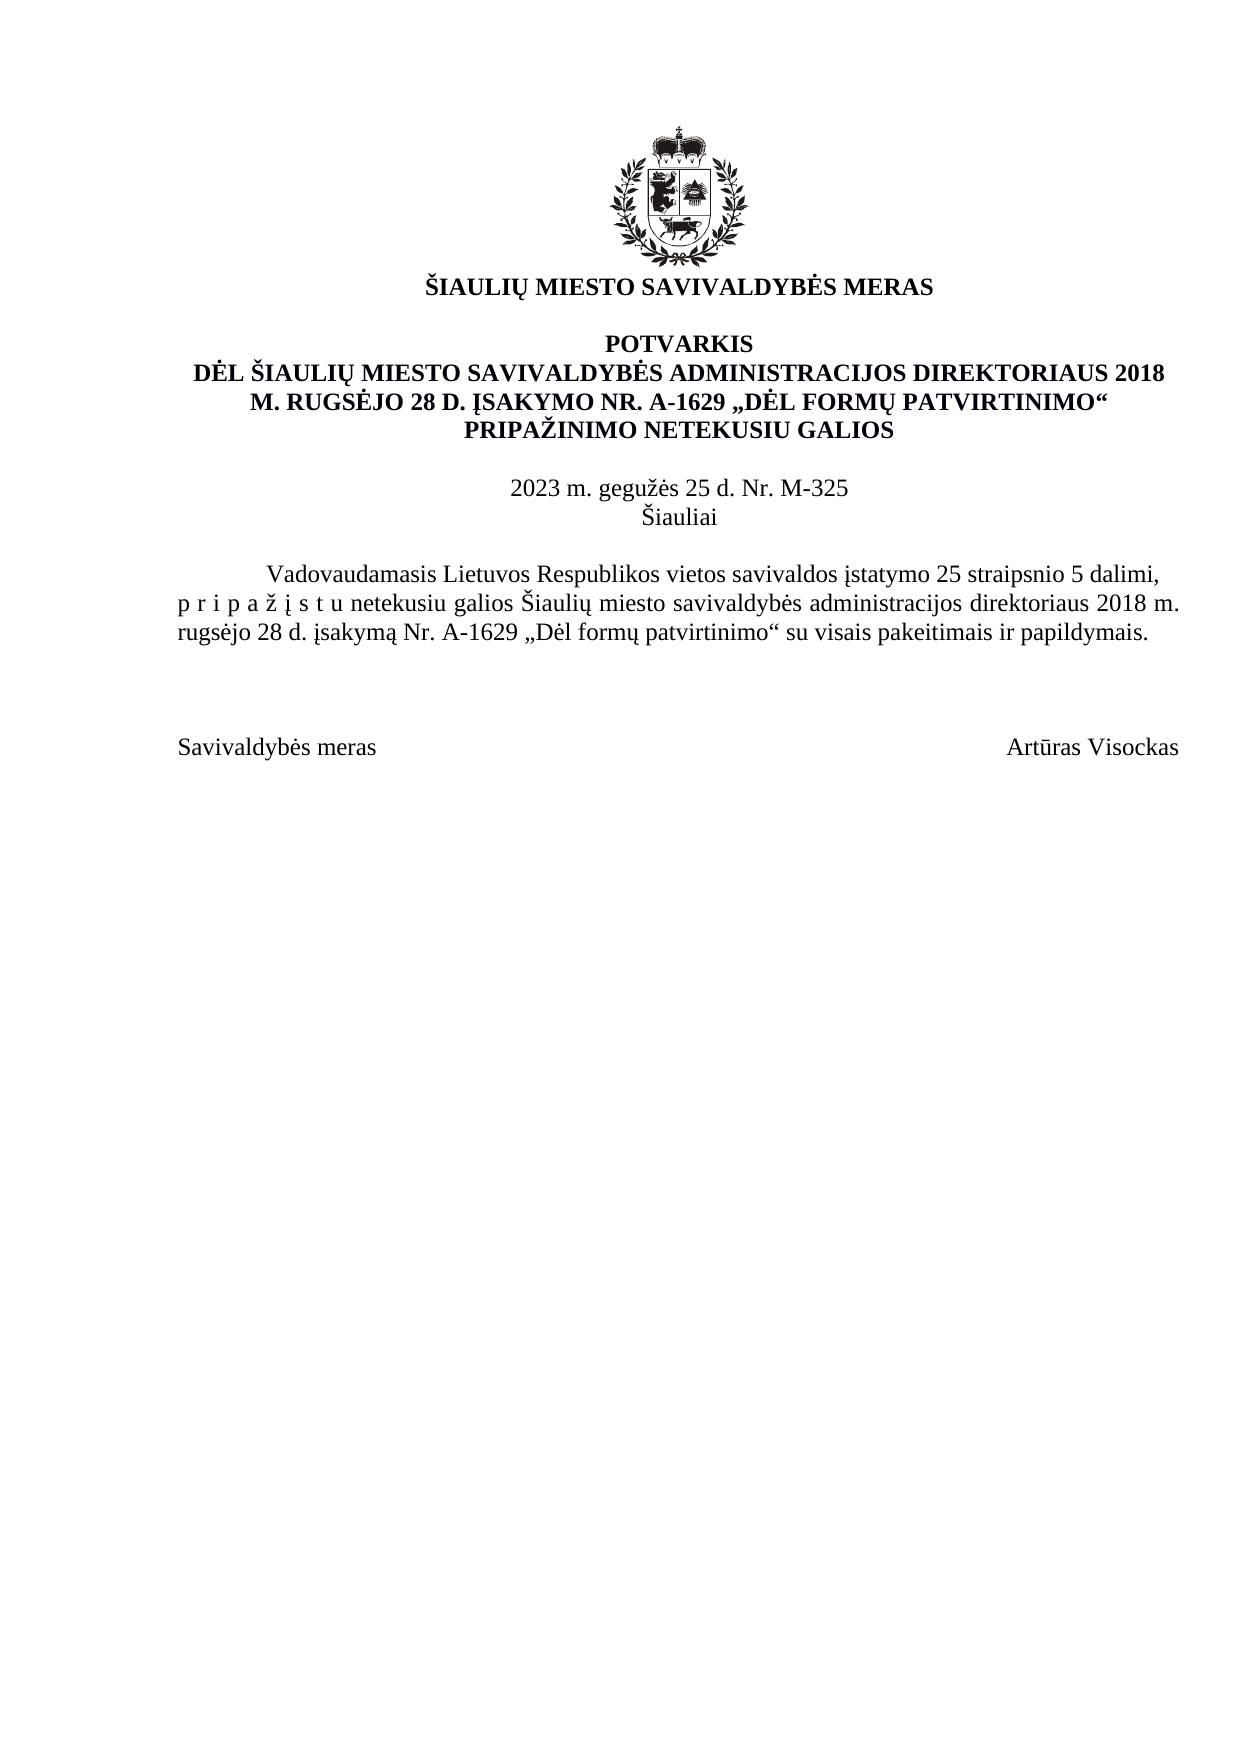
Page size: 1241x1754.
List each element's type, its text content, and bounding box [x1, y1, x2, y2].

text Vadovaudamasis Lietuvos Respublikos vietos savivaldos įstatymo 25 straipsnio 5 dalimi, [177, 559, 1181, 588]
text Šiauliai [177, 502, 1181, 531]
text POTVARKIS [177, 329, 1181, 358]
text DĖL ŠIAULIŲ MIESTO SAVIVALDYBĖS ADMINISTRACIJOS DIREKTORIAUS 2018 M. RUGSĖJO 28 D. ĮSAKYMO NR. A-1629 „DĖL FORMŲ PATVIRTINIMO“ [177, 358, 1181, 416]
text Savivaldybės meras Artūras Visockas [177, 732, 1181, 761]
text 2023 m. gegužės 25 d. Nr. M-325 [177, 473, 1181, 502]
text PRIPAŽINIMO NETEKUSIU GALIOS [177, 416, 1181, 444]
text ŠIAULIŲ MIESTO SAVIVALDYBĖS MERAS [177, 272, 1181, 301]
text p r i p a ž į s t u netekusiu galios Šiaulių miesto savivaldybės administracijos direktoriaus 2018 m. rugsėjo 28 d. įsakymą Nr. A-1629 „Dėl formų patvirtinimo“ su visais pakeitimais ir papildymais. [177, 588, 1181, 646]
